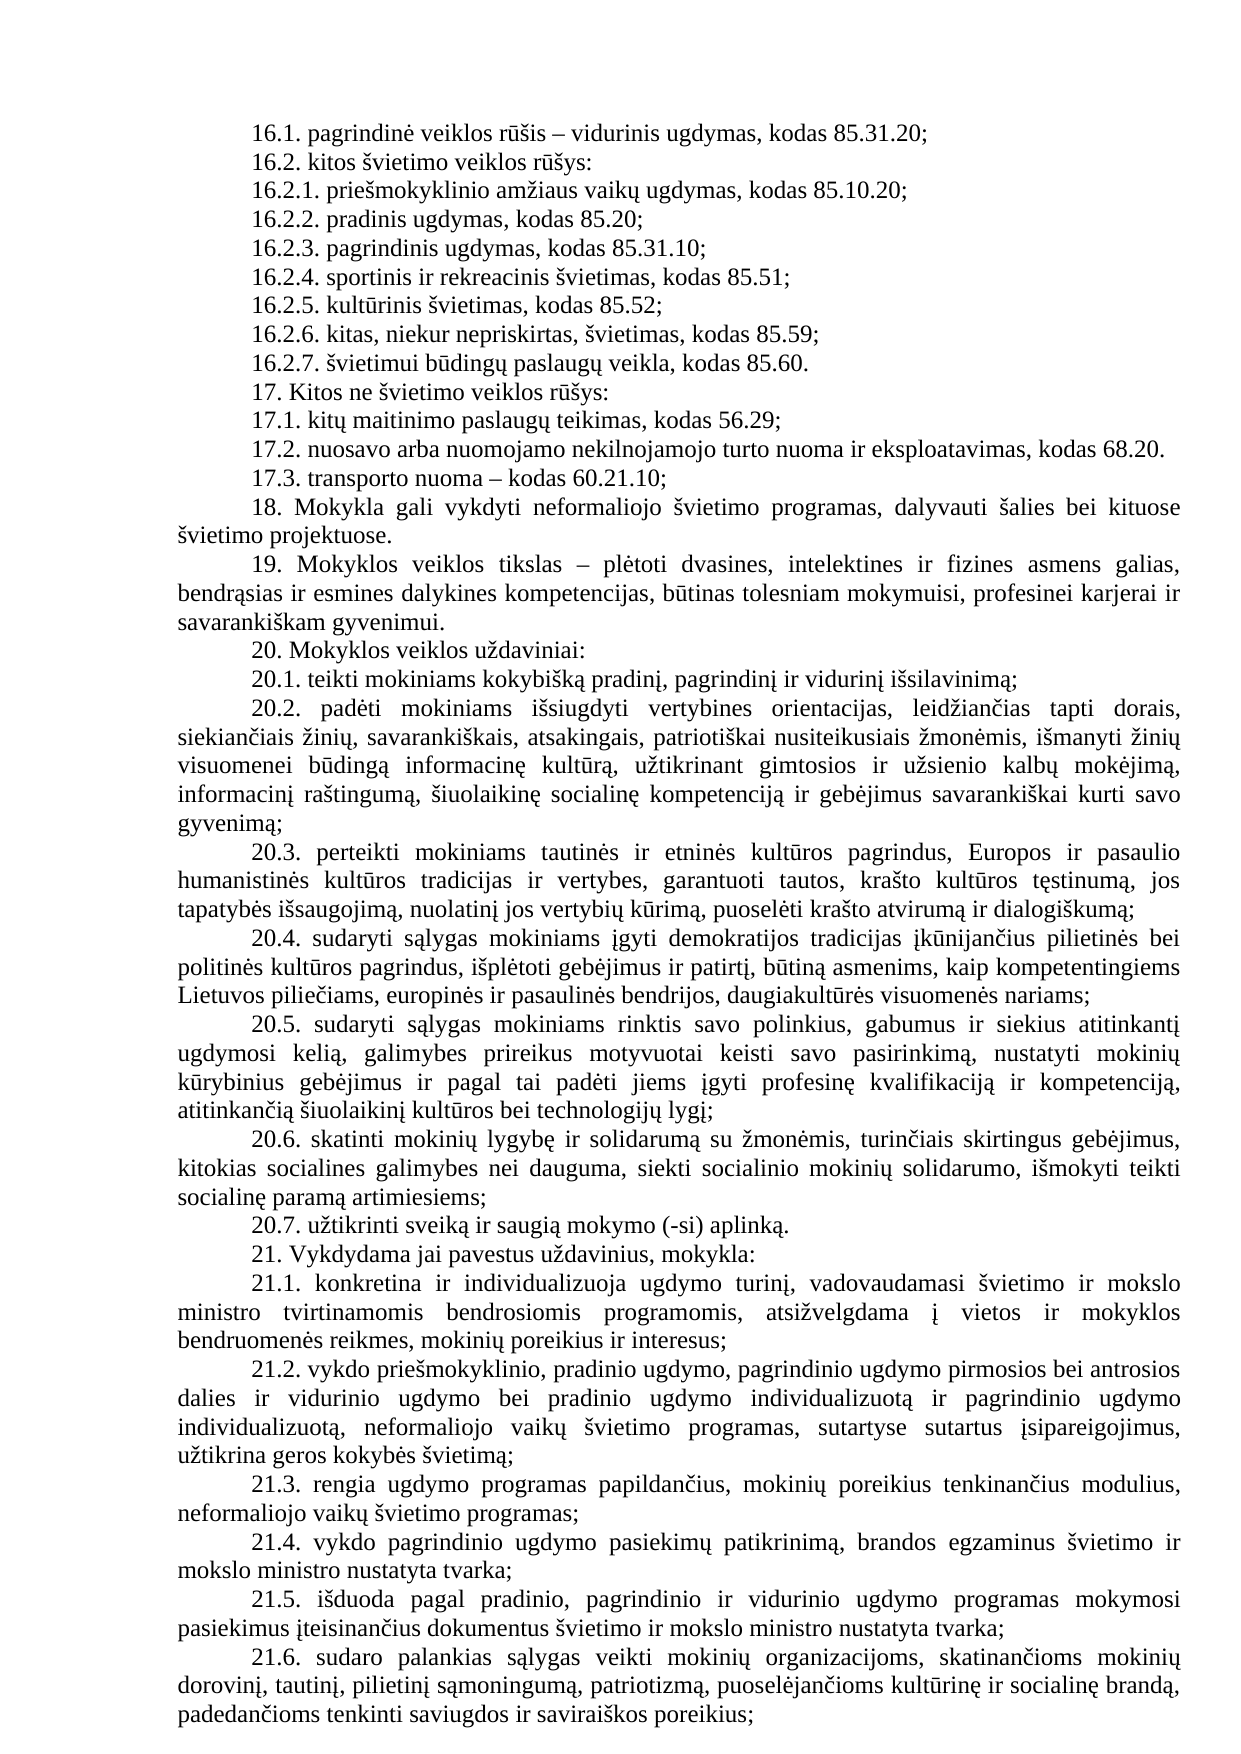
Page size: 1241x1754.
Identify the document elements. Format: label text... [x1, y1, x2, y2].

text 21.1. konkretina ir individualizuoja ugdymo turinį, vadovaudamasi švietimo ir mokslo ministro tvirtinamomis bendrosiomis programomis, atsižvelgdama į vietos ir mokyklos bendruomenės reikmes, mokinių poreikius ir interesus; [177, 1268, 1181, 1354]
text 20.2. padėti mokiniams išsiugdyti vertybines orientacijas, leidžiančias tapti dorais, siekiančiais žinių, savarankiškais, atsakingais, patriotiškai nusiteikusiais žmonėmis, išmanyti žinių visuomenei būdingą informacinę kultūrą, užtikrinant gimtosios ir užsienio kalbų mokėjimą, informacinį raštingumą, šiuolaikinę socialinę kompetenciją ir gebėjimus savarankiškai kurti savo gyvenimą; [177, 693, 1181, 837]
text 21.4. vykdo pagrindinio ugdymo pasiekimų patikrinimą, brandos egzaminus švietimo ir mokslo ministro nustatyta tvarka; [177, 1527, 1181, 1584]
text 17.1. kitų maitinimo paslaugų teikimas, kodas 56.29; [177, 406, 1181, 434]
text 16.2.6. kitas, niekur nepriskirtas, švietimas, kodas 85.59; [177, 319, 1181, 348]
text 20.7. užtikrinti sveiką ir saugią mokymo (-si) aplinką. [177, 1211, 1181, 1239]
text 16.2. kitos švietimo veiklos rūšys: [177, 147, 1181, 176]
text 21. Vykdydama jai pavestus uždavinius, mokykla: [177, 1239, 1181, 1268]
text 21.6. sudaro palankias sąlygas veikti mokinių organizacijoms, skatinančioms mokinių dorovinį, tautinį, pilietinį sąmoningumą, patriotizmą, puoselėjančioms kultūrinę ir socialinę brandą, padedančioms tenkinti saviugdos ir saviraiškos poreikius; [177, 1642, 1181, 1728]
text 16.2.2. pradinis ugdymas, kodas 85.20; [177, 204, 1181, 233]
text 19. Mokyklos veiklos tikslas – plėtoti dvasines, intelektines ir fizines asmens galias, bendrąsias ir esmines dalykines kompetencijas, būtinas tolesniam mokymuisi, profesinei karjerai ir savarankiškam gyvenimui. [177, 549, 1181, 636]
text 16.2.3. pagrindinis ugdymas, kodas 85.31.10; [177, 233, 1181, 262]
text 20.1. teikti mokiniams kokybišką pradinį, pagrindinį ir vidurinį išsilavinimą; [177, 664, 1181, 693]
text 20.4. sudaryti sąlygas mokiniams įgyti demokratijos tradicijas įkūnijančius pilietinės bei politinės kultūros pagrindus, išplėtoti gebėjimus ir patirtį, būtiną asmenims, kaip kompetentingiems Lietuvos piliečiams, europinės ir pasaulinės bendrijos, daugiakultūrės visuomenės nariams; [177, 923, 1181, 1009]
text 21.5. išduoda pagal pradinio, pagrindinio ir vidurinio ugdymo programas mokymosi pasiekimus įteisinančius dokumentus švietimo ir mokslo ministro nustatyta tvarka; [177, 1584, 1181, 1642]
text 16.2.4. sportinis ir rekreacinis švietimas, kodas 85.51; [177, 262, 1181, 291]
text 20.5. sudaryti sąlygas mokiniams rinktis savo polinkius, gabumus ir siekius atitinkantį ugdymosi kelią, galimybes prireikus motyvuotai keisti savo pasirinkimą, nustatyti mokinių kūrybinius gebėjimus ir pagal tai padėti jiems įgyti profesinę kvalifikaciją ir kompetenciją, atitinkančią šiuolaikinį kultūros bei technologijų lygį; [177, 1009, 1181, 1124]
text 17. Kitos ne švietimo veiklos rūšys: [177, 377, 1181, 406]
text 16.2.7. švietimui būdingų paslaugų veikla, kodas 85.60. [177, 348, 1181, 377]
text 18. Mokykla gali vykdyti neformaliojo švietimo programas, dalyvauti šalies bei kituose švietimo projektuose. [177, 492, 1181, 549]
text 16.1. pagrindinė veiklos rūšis – vidurinis ugdymas, kodas 85.31.20; [177, 118, 1181, 147]
text 20.3. perteikti mokiniams tautinės ir etninės kultūros pagrindus, Europos ir pasaulio humanistinės kultūros tradicijas ir vertybes, garantuoti tautos, krašto kultūros tęstinumą, jos tapatybės išsaugojimą, nuolatinį jos vertybių kūrimą, puoselėti krašto atvirumą ir dialogiškumą; [177, 837, 1181, 923]
text 20.6. skatinti mokinių lygybę ir solidarumą su žmonėmis, turinčiais skirtingus gebėjimus, kitokias socialines galimybes nei dauguma, siekti socialinio mokinių solidarumo, išmokyti teikti socialinę paramą artimiesiems; [177, 1124, 1181, 1211]
text 20. Mokyklos veiklos uždaviniai: [177, 636, 1181, 664]
text 17.3. transporto nuoma – kodas 60.21.10; [177, 463, 1181, 492]
text 17.2. nuosavo arba nuomojamo nekilnojamojo turto nuoma ir eksploatavimas, kodas 68.20. [177, 434, 1181, 463]
text 16.2.5. kultūrinis švietimas, kodas 85.52; [177, 291, 1181, 319]
text 21.3. rengia ugdymo programas papildančius, mokinių poreikius tenkinančius modulius, neformaliojo vaikų švietimo programas; [177, 1469, 1181, 1527]
text 16.2.1. priešmokyklinio amžiaus vaikų ugdymas, kodas 85.10.20; [177, 176, 1181, 204]
text 21.2. vykdo priešmokyklinio, pradinio ugdymo, pagrindinio ugdymo pirmosios bei antrosios dalies ir vidurinio ugdymo bei pradinio ugdymo individualizuotą ir pagrindinio ugdymo individualizuotą, neformaliojo vaikų švietimo programas, sutartyse sutartus įsipareigojimus, užtikrina geros kokybės švietimą; [177, 1354, 1181, 1469]
